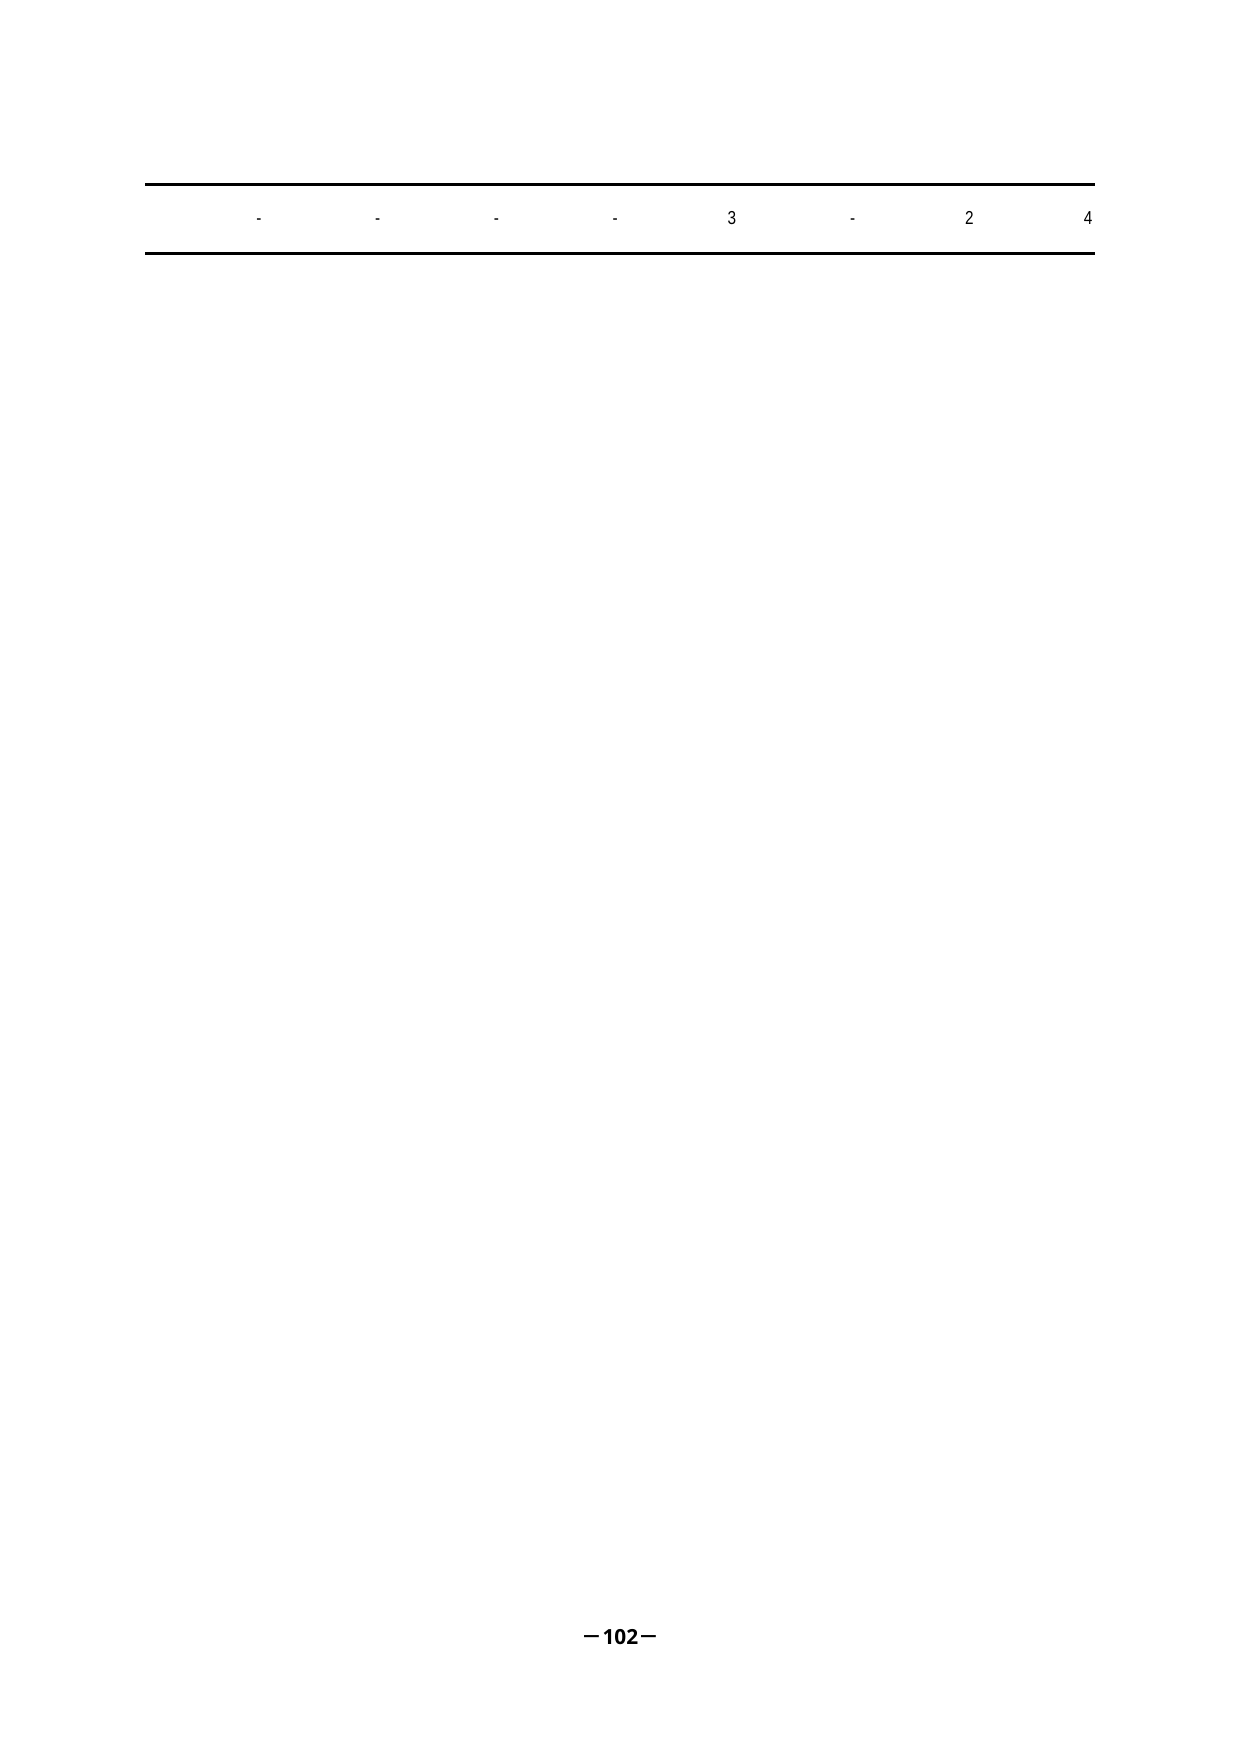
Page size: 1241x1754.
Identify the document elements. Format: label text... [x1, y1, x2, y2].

table_cell - [264, 186, 383, 252]
table_cell 3 [620, 186, 739, 252]
table_cell - [739, 186, 858, 252]
table_cell - [501, 186, 620, 252]
table_cell - [145, 186, 264, 252]
table_cell 4 [976, 186, 1095, 252]
table_cell 2 [858, 186, 976, 252]
table_cell - [383, 186, 501, 252]
